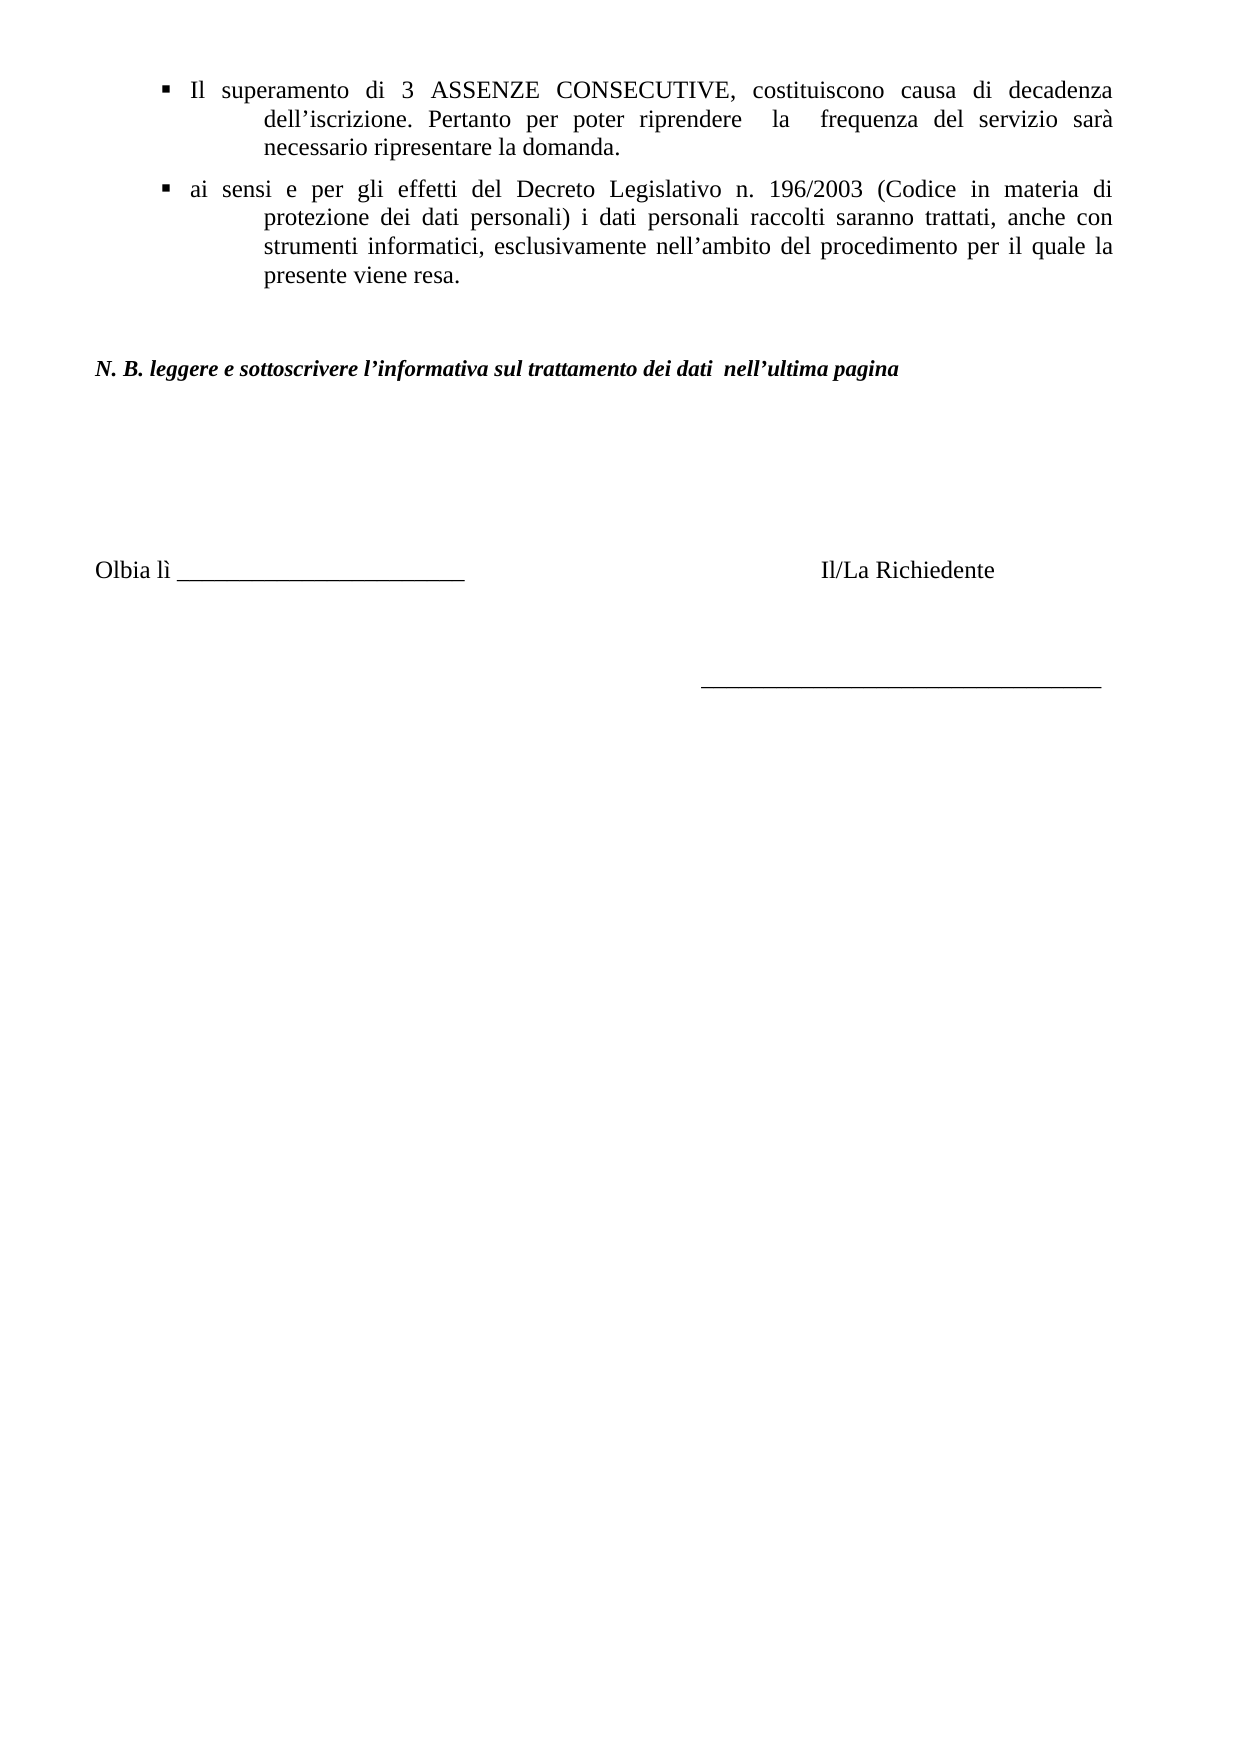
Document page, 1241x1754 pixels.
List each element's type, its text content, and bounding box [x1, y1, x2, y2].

text N. B. leggere e sottoscrivere l’informativa sul trattamento dei dati nell’ultima pagina [95, 355, 1069, 381]
text Olbia lì _______________________ Il/La Richiedente [95, 555, 1114, 584]
list Il superamento di 3 ASSENZE CONSECUTIVE, costituiscono causa di decadenza dell’iscrizione. Pertanto per poter riprendere la frequenza del servizio sarà necessario ripresentare la domanda. [160, 75, 1114, 161]
list ai sensi e per gli effetti del Decreto Legislativo n. 196/2003 (Codice in materia di protezione dei dati personali) i dati personali raccolti saranno trattati, anche con strumenti informatici, esclusivamente nell’ambito del procedimento per il quale la presente viene resa. [160, 174, 1114, 289]
text ________________________________ [95, 662, 1114, 691]
